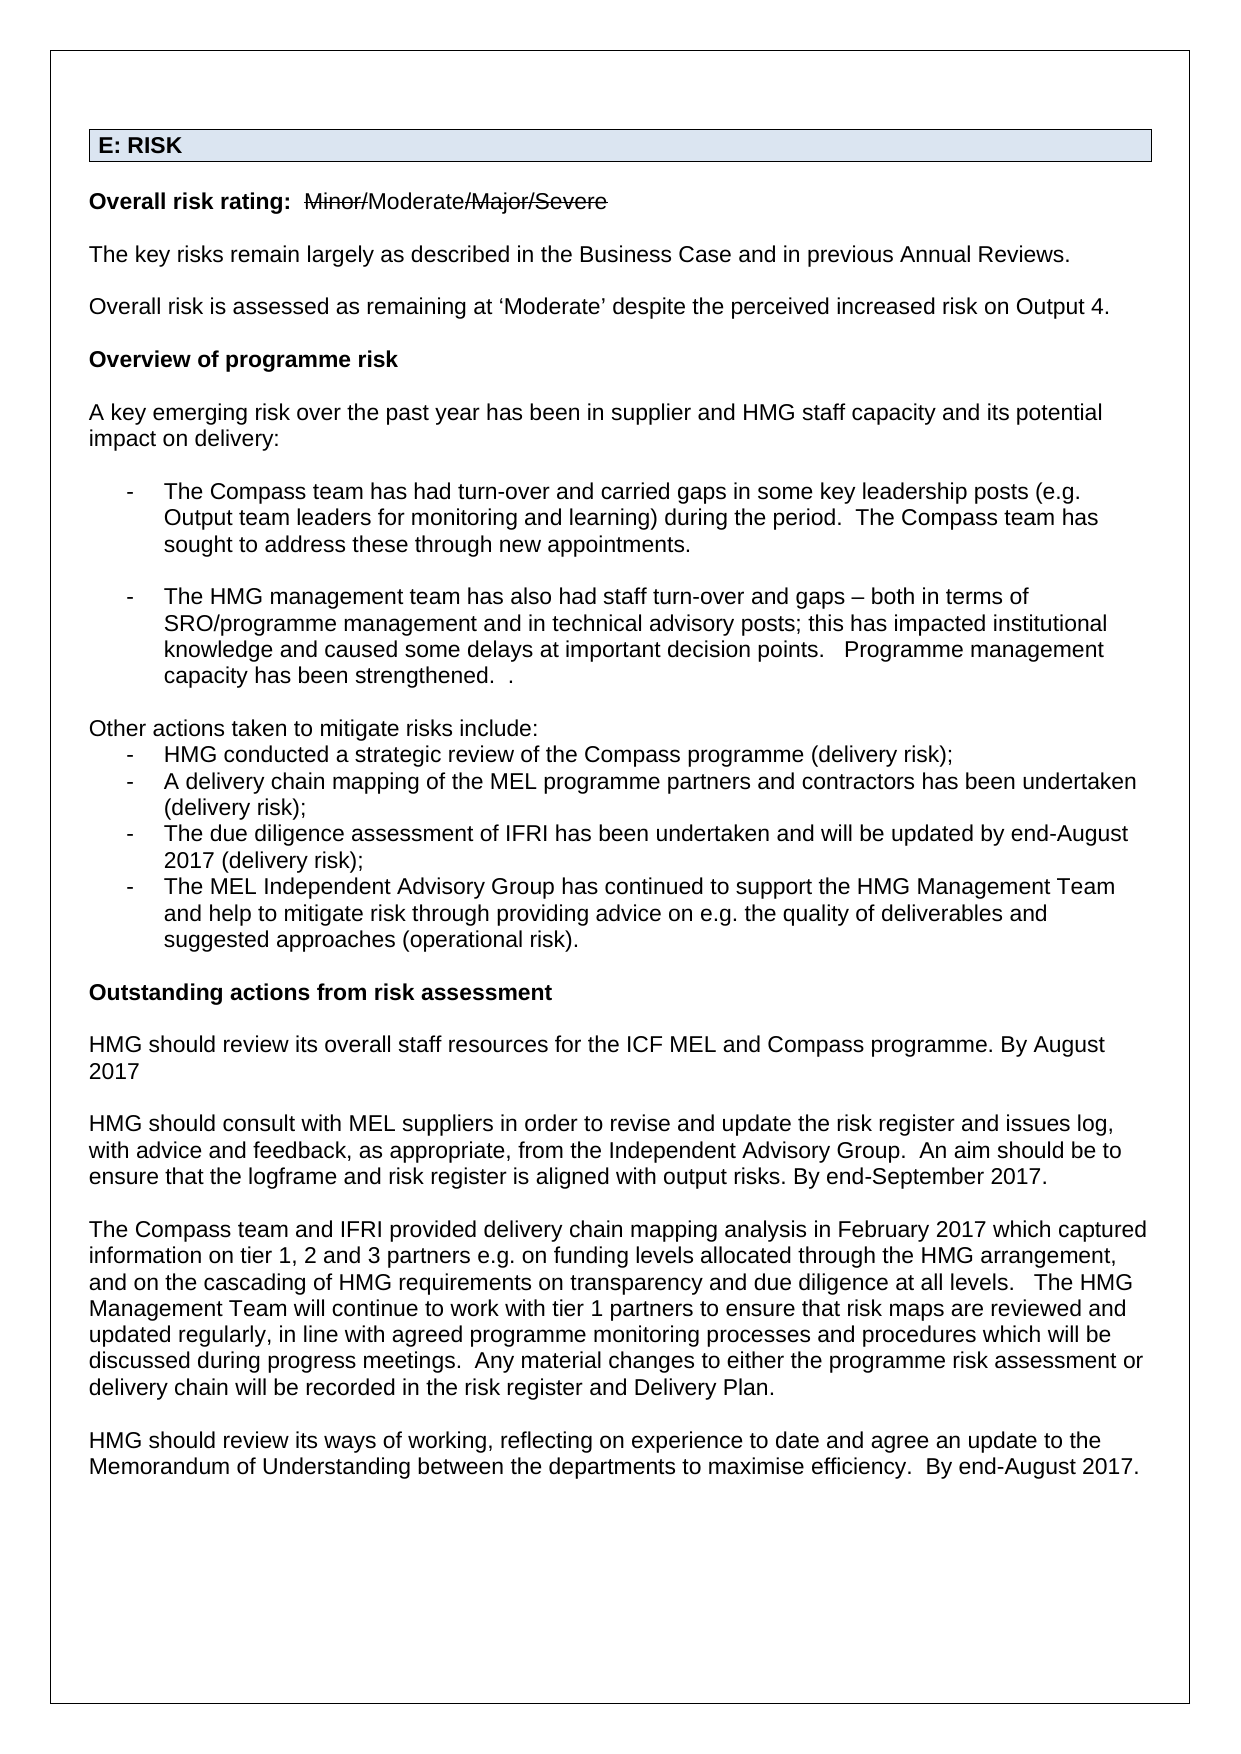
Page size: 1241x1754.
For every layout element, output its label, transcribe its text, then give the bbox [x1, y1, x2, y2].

text Outstanding actions from risk assessment [89, 978, 1152, 1005]
list HMG conducted a strategic review of the Compass programme (delivery risk); [126, 741, 1152, 768]
text The key risks remain largely as described in the Business Case and in previous Annual Reviews. [89, 241, 1152, 267]
list The Compass team has had turn-over and carried gaps in some key leadership posts (e.g. Output team leaders for monitoring and learning) during the period. The Compass team has sought to address these through new appointments. [126, 478, 1152, 557]
list The HMG management team has also had staff turn-over and gaps – both in terms of SRO/programme management and in technical advisory posts; this has impacted institutional knowledge and caused some delays at important decision points. Programme management capacity has been strengthened. . [126, 583, 1152, 689]
text A key emerging risk over the past year has been in supplier and HMG staff capacity and its potential impact on delivery: [89, 399, 1152, 451]
text Other actions taken to mitigate risks include: [89, 715, 1152, 741]
text Overall risk rating: Minor/Moderate/Major/Severe [89, 188, 1152, 214]
text HMG should review its overall staff resources for the ICF MEL and Compass programme. By August 2017 [89, 1031, 1152, 1084]
list The MEL Independent Advisory Group has continued to support the HMG Management Team and help to mitigate risk through providing advice on e.g. the quality of deliverables and suggested approaches (operational risk). [126, 873, 1152, 952]
list A delivery chain mapping of the MEL programme partners and contractors has been undertaken (delivery risk); [126, 768, 1152, 820]
text HMG should review its ways of working, reflecting on experience to date and agree an update to the Memorandum of Understanding between the departments to maximise efficiency. By end-August 2017. [89, 1427, 1152, 1479]
list The due diligence assessment of IFRI has been undertaken and will be updated by end-August 2017 (delivery risk); [126, 820, 1152, 873]
text Overall risk is assessed as remaining at ‘Moderate’ despite the perceived increased risk on Output 4. [89, 293, 1152, 320]
text Overview of programme risk [89, 346, 1152, 372]
text HMG should consult with MEL suppliers in order to revise and update the risk register and issues log, with advice and feedback, as appropriate, from the Independent Advisory Group. An aim should be to ensure that the logframe and risk register is aligned with output risks. By end-September 2017. [89, 1110, 1152, 1189]
text The Compass team and IFRI provided delivery chain mapping analysis in February 2017 which captured information on tier 1, 2 and 3 partners e.g. on funding levels allocated through the HMG arrangement, and on the cascading of HMG requirements on transparency and due diligence at all levels. The HMG Management Team will continue to work with tier 1 partners to ensure that risk maps are reviewed and updated regularly, in line with agreed programme monitoring processes and procedures which will be discussed during progress meetings. Any material changes to either the programme risk assessment or delivery chain will be recorded in the risk register and Delivery Plan. [89, 1216, 1152, 1400]
text E: RISK [90, 130, 1151, 161]
